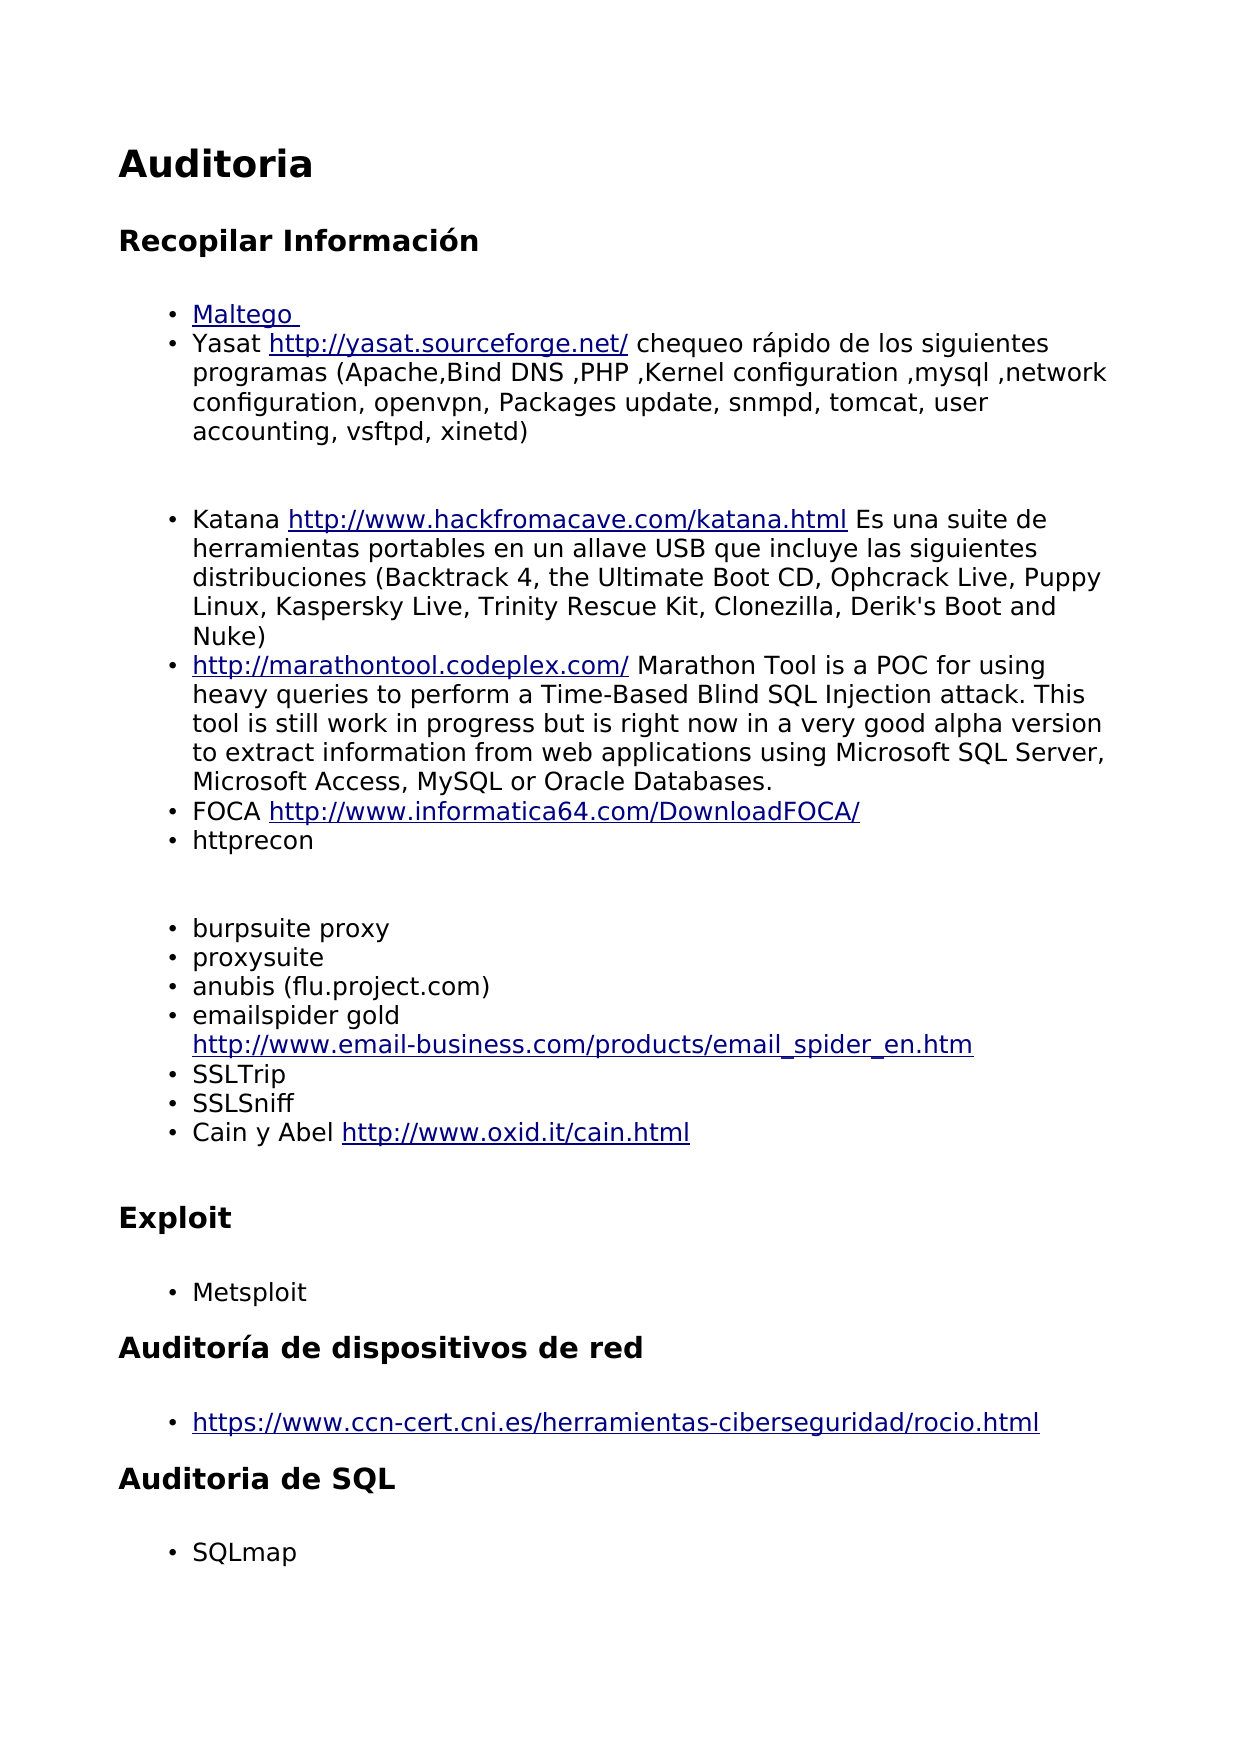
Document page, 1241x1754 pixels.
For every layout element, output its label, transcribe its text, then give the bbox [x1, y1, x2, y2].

subtitle Recopilar Información [118, 224, 1122, 258]
list https://www.ccn-cert.cni.es/herramientas-ciberseguridad/rocio.html [177, 1408, 1122, 1437]
list SQLmap [177, 1538, 1122, 1567]
list emailspider gold http://www.email-business.com/products/email_spider_en.htm [177, 1001, 1122, 1060]
subtitle Auditoría de dispositivos de red [118, 1332, 1122, 1366]
list FOCA http://www.informatica64.com/DownloadFOCA/ [177, 797, 1122, 826]
list Metsploit [177, 1278, 1122, 1307]
list Cain y Abel http://www.oxid.it/cain.html [177, 1118, 1122, 1147]
list Katana http://www.hackfromacave.com/katana.html Es una suite de herramientas portables en un allave USB que incluye las siguientes distribuciones (Backtrack 4, the Ultimate Boot CD, Ophcrack Live, Puppy Linux, Kaspersky Live, Trinity Rescue Kit, Clonezilla, Derik's Boot and Nuke) [177, 505, 1122, 651]
subtitle Exploit [118, 1202, 1122, 1236]
subtitle Auditoria de SQL [118, 1462, 1122, 1496]
list anubis (flu.project.com) [177, 972, 1122, 1001]
list httprecon [177, 826, 1122, 855]
list http://marathontool.codeplex.com/ Marathon Tool is a POC for using heavy queries to perform a Time-Based Blind SQL Injection attack. This tool is still work in progress but is right now in a very good alpha version to extract information from web applications using Microsoft SQL Server, Microsoft Access, MySQL or Oracle Databases. [177, 651, 1122, 797]
list SSLTrip [177, 1060, 1122, 1089]
list Yasat http://yasat.sourceforge.net/ chequeo rápido de los siguientes programas (Apache,Bind DNS ,PHP ,Kernel configuration ,mysql ,network configuration, openvpn, Packages update, snmpd, tomcat, user accounting, vsftpd, xinetd) [177, 329, 1122, 446]
list Maltego [177, 300, 1122, 329]
subtitle Auditoria [118, 143, 1122, 187]
list SSLSniff [177, 1089, 1122, 1118]
list burpsuite proxy [177, 914, 1122, 943]
list proxysuite [177, 943, 1122, 972]
